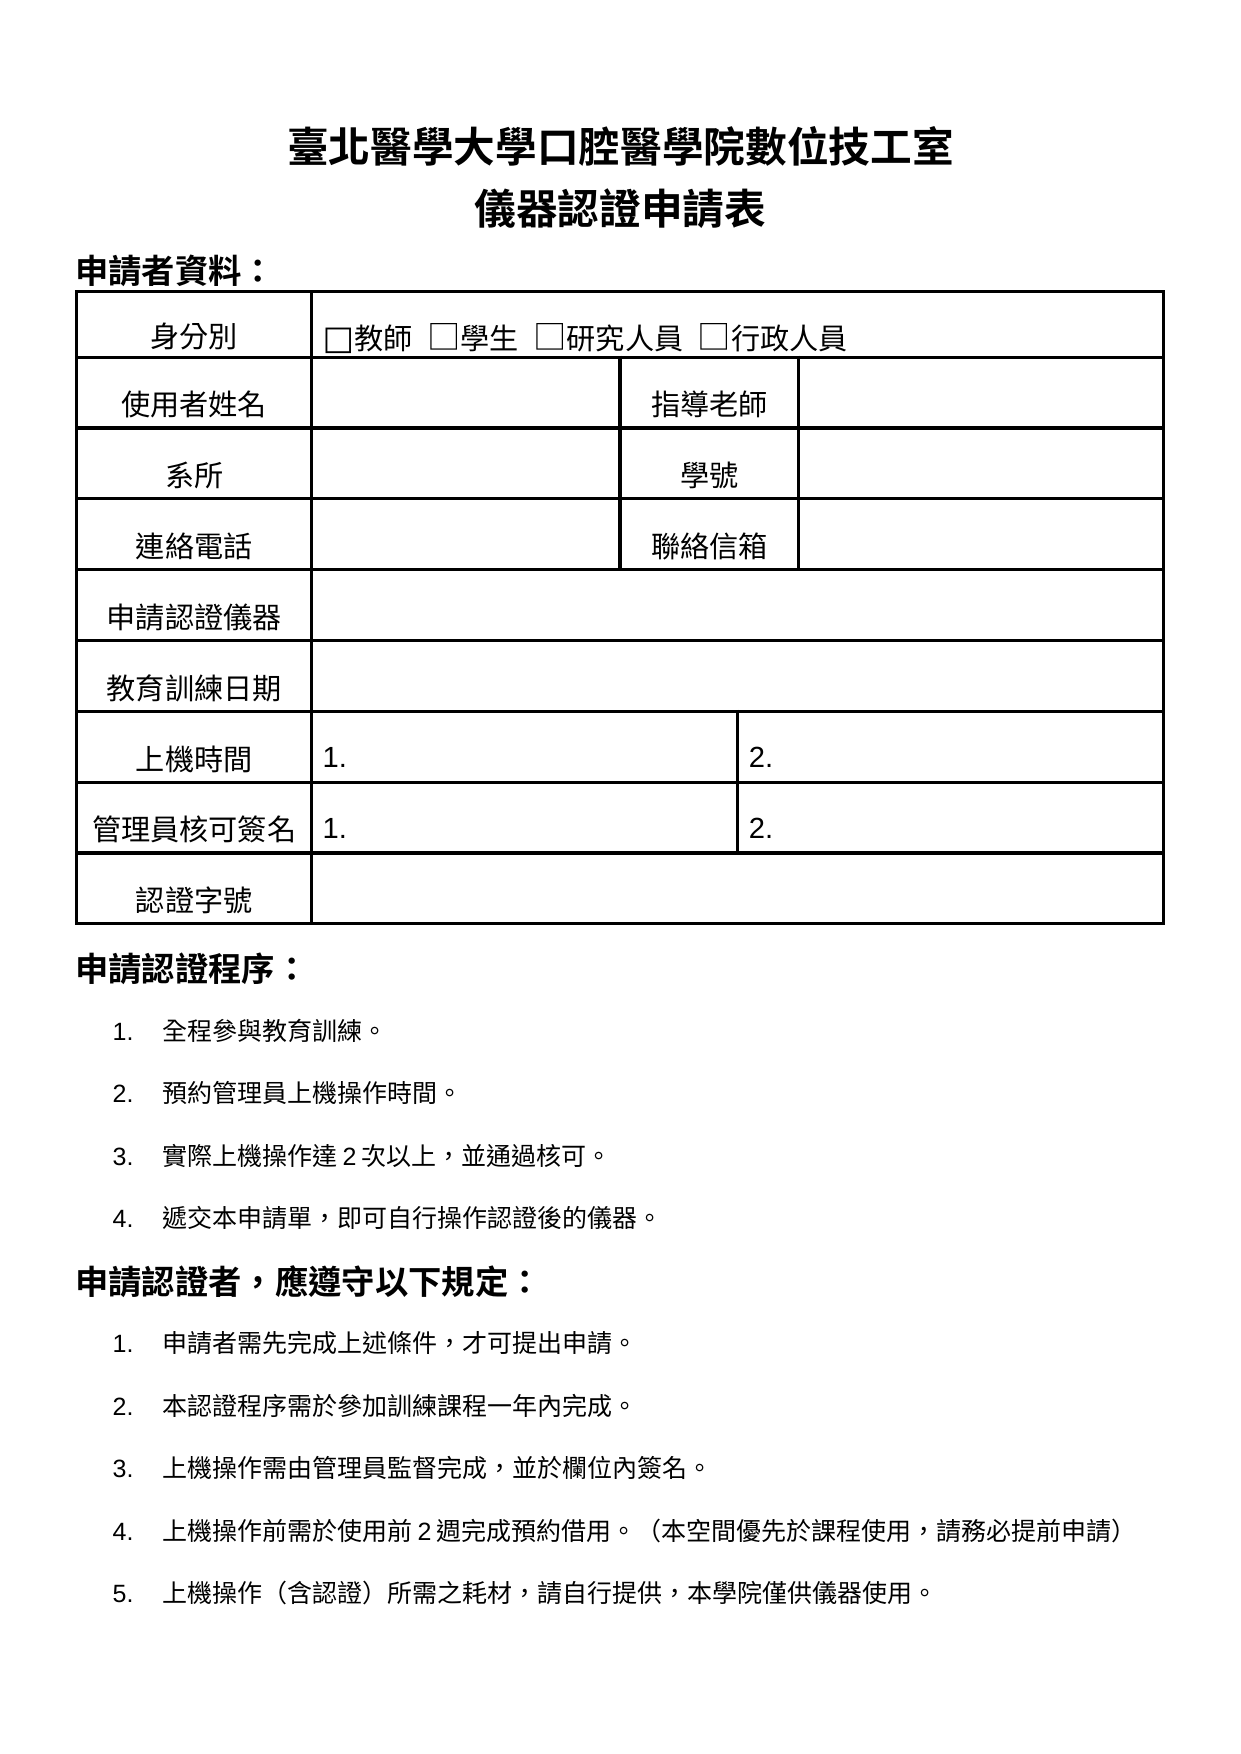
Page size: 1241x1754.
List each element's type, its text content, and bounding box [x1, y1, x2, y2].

list 申請者需先完成上述條件，才可提出申請。 [112, 1300, 1165, 1363]
table_cell [800, 359, 1162, 426]
table_cell 使用者姓名 [78, 359, 310, 426]
table_cell 系所 [78, 430, 310, 497]
table_cell 申請認證儀器 [78, 571, 310, 639]
table_cell 教育訓練日期 [78, 642, 310, 710]
table_header 身分別 [78, 293, 310, 356]
list 全程參與教育訓練。 [112, 988, 1165, 1050]
table_cell 認證字號 [78, 855, 310, 922]
subtitle 儀器認證申請表 [75, 165, 1165, 227]
table_cell [313, 855, 1162, 922]
table_cell [313, 571, 1162, 639]
table_cell 管理員核可簽名 [78, 784, 310, 851]
list 上機操作（含認證）所需之耗材，請自行提供，本學院僅供儀器使用。 [112, 1550, 1165, 1613]
list 上機操作需由管理員監督完成，並於欄位內簽名。 [112, 1425, 1165, 1488]
list 上機操作前需於使用前2週完成預約借用。（本空間優先於課程使用，請務必提前申請） [112, 1488, 1165, 1550]
table_cell 1. [313, 784, 736, 851]
subtitle 臺北醫學大學口腔醫學院數位技工室 [75, 102, 1165, 165]
table_cell 聯絡信箱 [622, 500, 797, 568]
table_cell [313, 500, 618, 568]
table_cell [313, 430, 618, 497]
list 本認證程序需於參加訓練課程一年內完成。 [112, 1363, 1165, 1425]
subtitle 申請認證程序： [75, 925, 1165, 988]
list 預約管理員上機操作時間。 [112, 1050, 1165, 1113]
table_cell 指導老師 [622, 359, 797, 426]
list 實際上機操作達2次以上，並通過核可。 [112, 1113, 1165, 1175]
subtitle 申請者資料： [75, 227, 1165, 290]
table_cell 2. [739, 784, 1162, 851]
table_cell 1. [313, 713, 736, 781]
table_cell 學號 [622, 430, 797, 497]
subtitle 申請認證者，應遵守以下規定： [75, 1238, 1165, 1300]
table_header □教師 □學生 □研究人員 □行政人員 [313, 293, 1162, 356]
table_cell [313, 359, 618, 426]
table_cell 連絡電話 [78, 500, 310, 568]
table_cell [313, 642, 1162, 710]
table_cell 2. [739, 713, 1162, 781]
table_cell 上機時間 [78, 713, 310, 781]
table_cell [800, 500, 1162, 568]
list 遞交本申請單，即可自行操作認證後的儀器。 [112, 1175, 1165, 1238]
table_cell [800, 430, 1162, 497]
